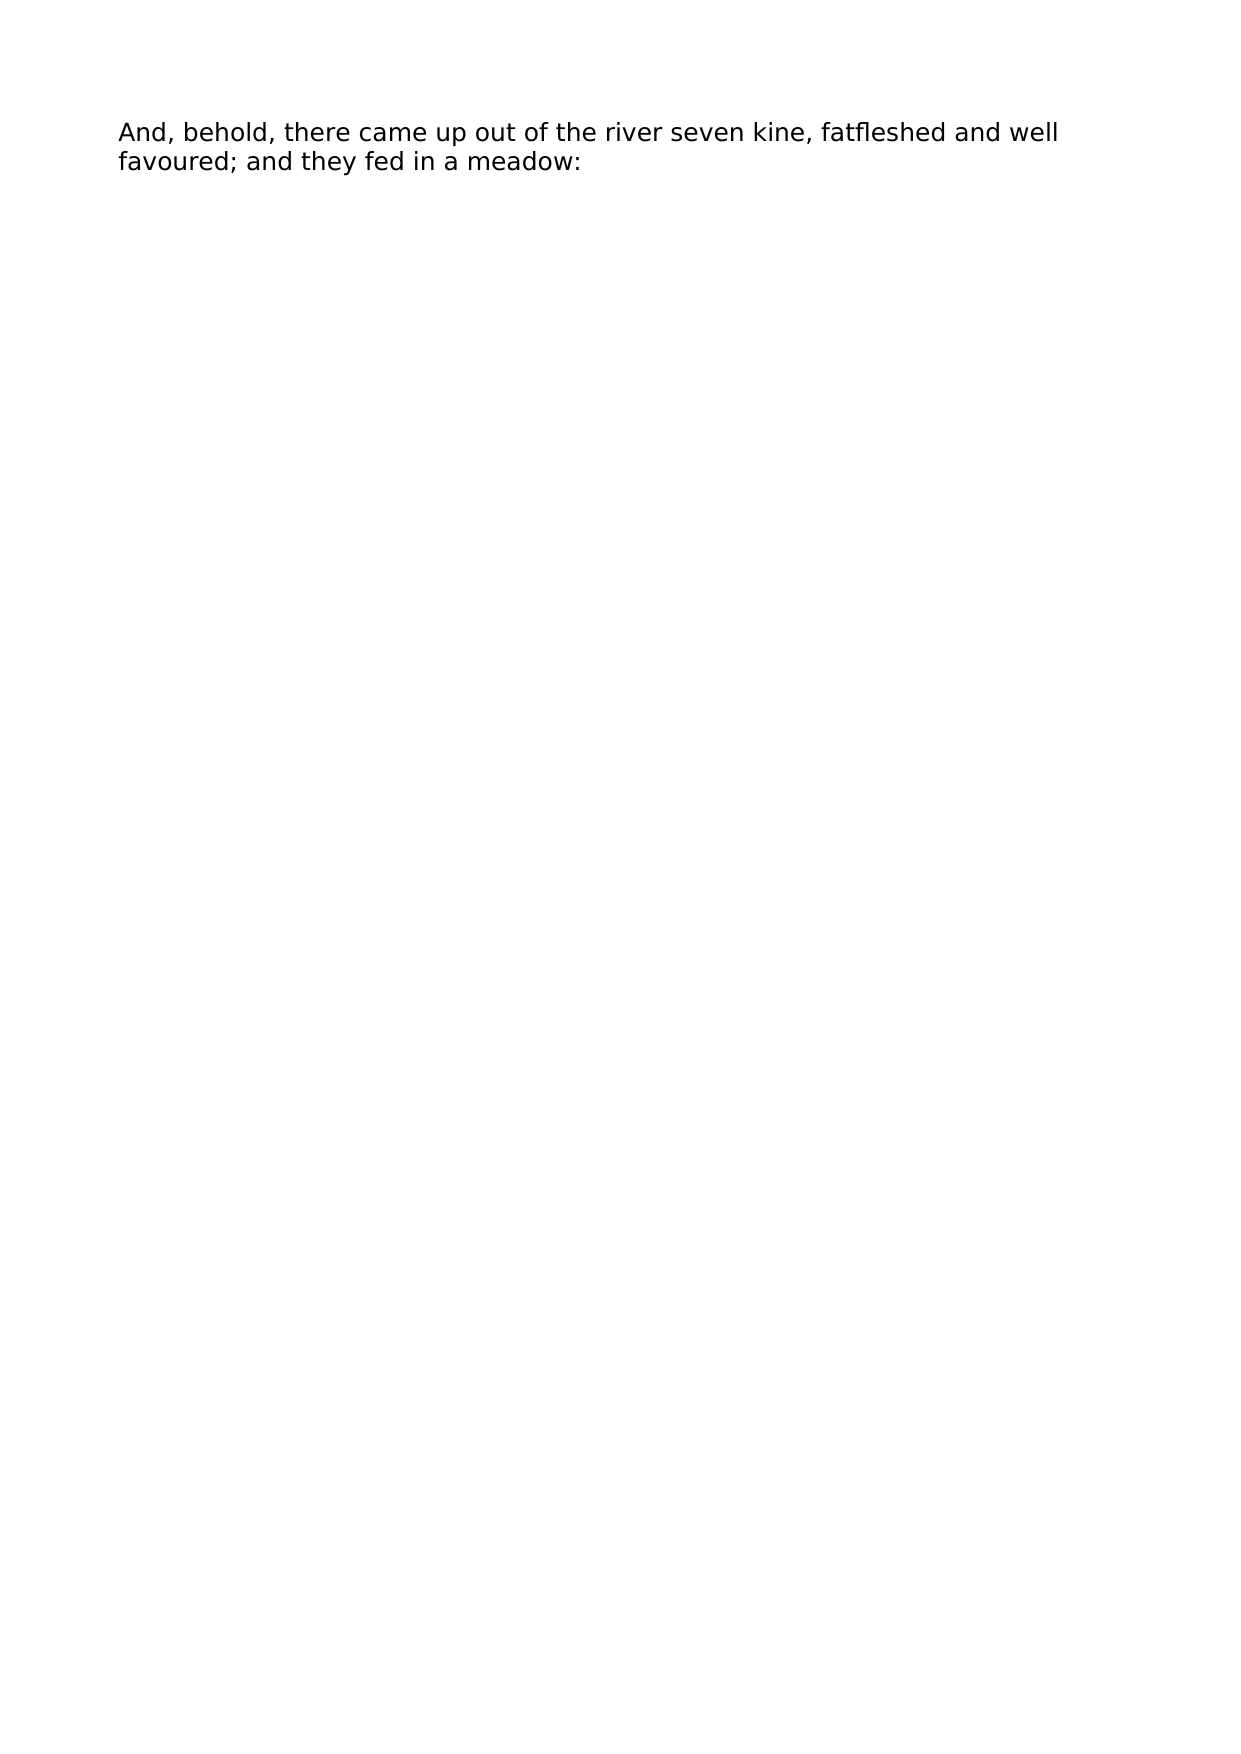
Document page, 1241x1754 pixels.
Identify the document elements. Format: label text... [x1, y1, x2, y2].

text And, behold, there came up out of the river seven kine, fatfleshed and well favoured; and they fed in a meadow: [118, 118, 1122, 176]
